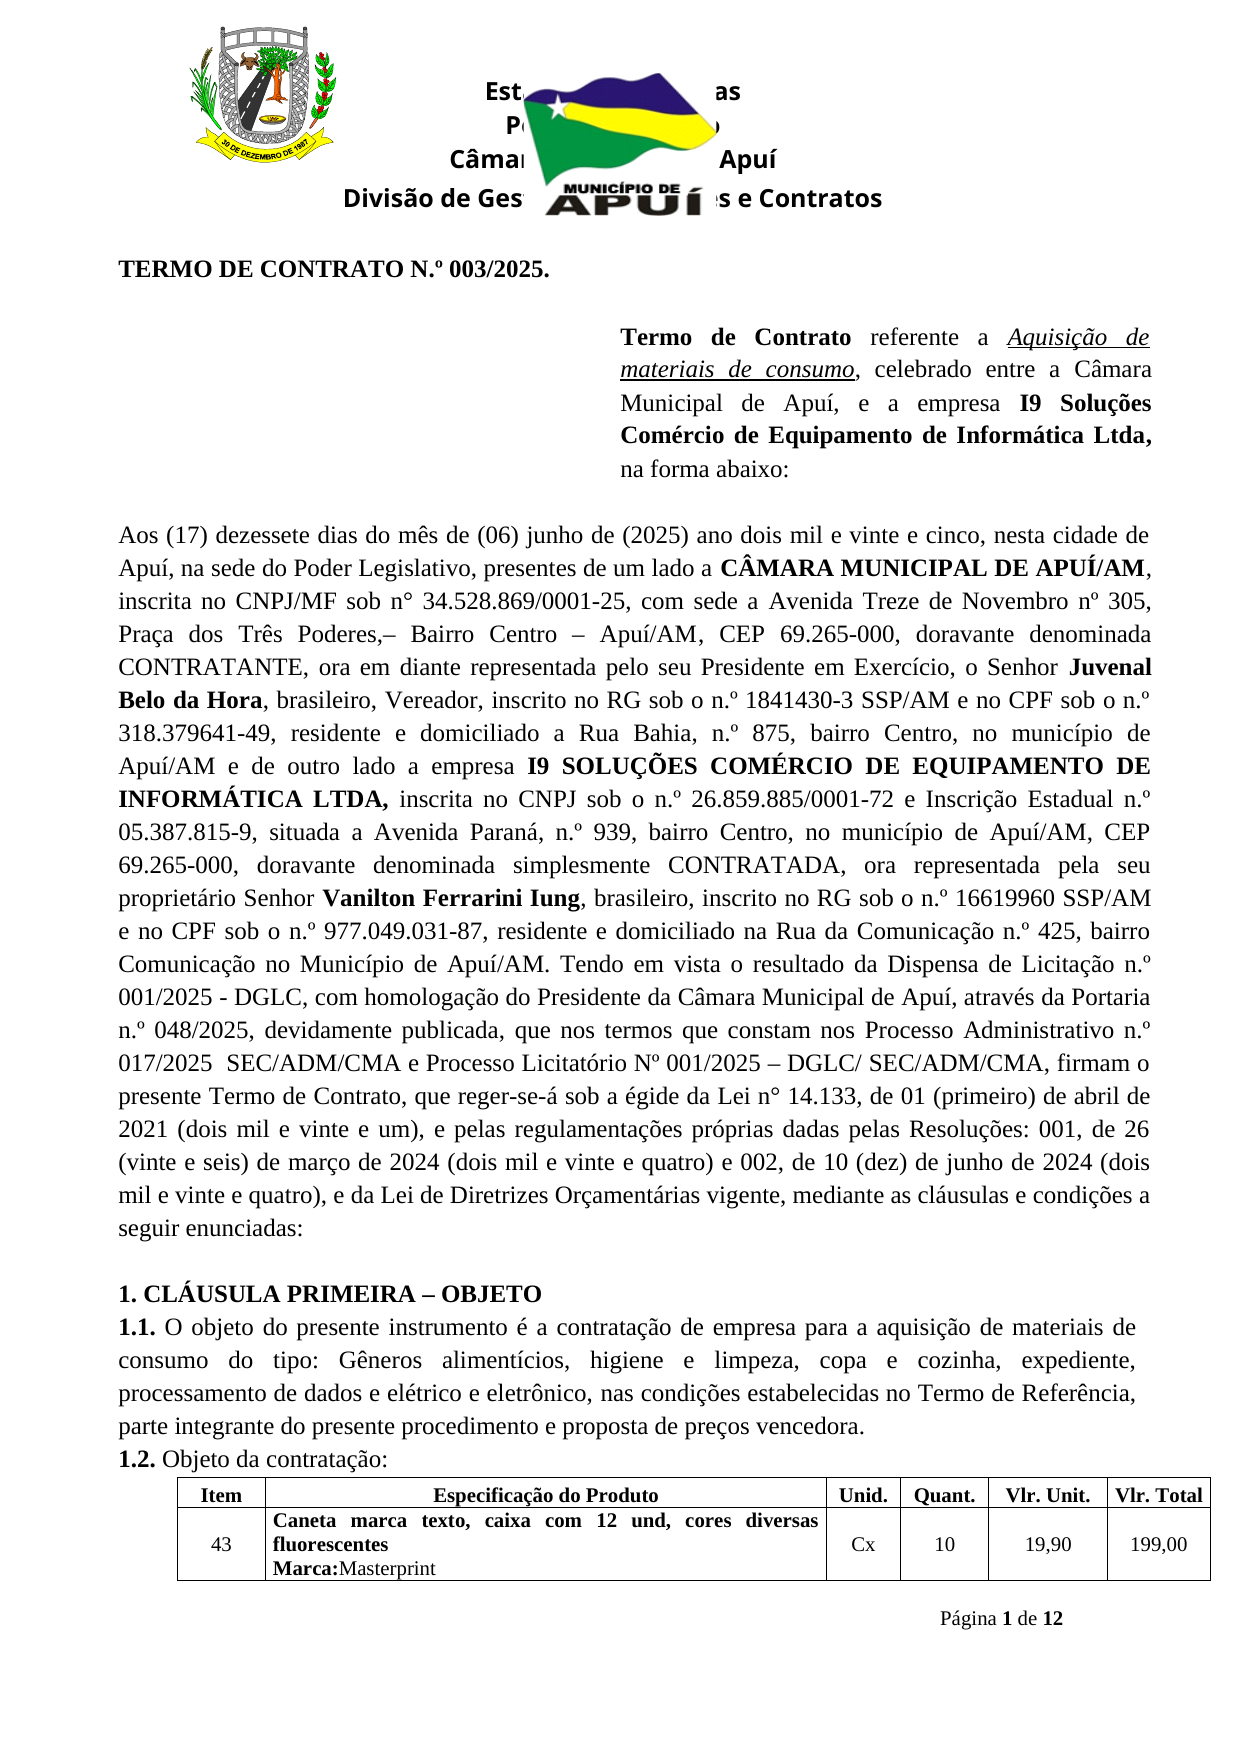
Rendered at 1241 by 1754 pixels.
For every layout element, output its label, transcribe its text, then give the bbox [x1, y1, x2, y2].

table_header Vlr. Unit. [989, 1478, 1107, 1507]
table_cell 199,00 [1108, 1508, 1210, 1580]
table_header Item [178, 1478, 265, 1507]
table_header Especificação do Produto [266, 1478, 826, 1507]
table_header Unid. [827, 1478, 900, 1507]
text TERMO DE CONTRATO N.º 003/2025. [118, 254, 1063, 283]
table_cell 10 [901, 1508, 988, 1580]
table_header Vlr. Total [1108, 1478, 1210, 1507]
text 1.1. O objeto do presente instrumento é a contratação de empresa para a aquisição de materiais de consumo do tipo: Gêneros alimentícios, higiene e limpeza, copa e cozinha, expediente, processamento de dados e elétrico e eletrônico, nas condições estabelecidas no Termo de Referência, parte integrante do presente procedimento e proposta de preços vencedora. [118, 1312, 1137, 1440]
table_cell Caneta marca texto, caixa com 12 und, cores diversas fluorescentes Marca:Masterprint [266, 1508, 826, 1580]
table_cell Cx [827, 1508, 900, 1580]
table_cell 19,90 [989, 1508, 1107, 1580]
text 1. CLÁUSULA PRIMEIRA – OBJETO [118, 1279, 1152, 1308]
text Termo de Contrato referente a Aquisição de materiais de consumo, celebrado entre a Câmara Municipal de Apuí, e a empresa I9 Soluções Comércio de Equipamento de Informática Ltda, na forma abaixo: [620, 322, 1152, 482]
table_header Quant. [901, 1478, 988, 1507]
text Aos (17) dezessete dias do mês de (06) junho de (2025) ano dois mil e vinte e cinco, nesta cidade de Apuí, na sede do Poder Legislativo, presentes de um lado a CÂMARA MUNICIPAL DE APUÍ/AM, inscrita no CNPJ/MF sob n° 34.528.869/0001-25, com sede a Avenida Treze de Novembro nº 305, Praça dos Três Poderes,– Bairro Centro – Apuí/AM, CEP 69.265-000, doravante denominada CONTRATANTE, ora em diante representada pelo seu Presidente em Exercício, o Senhor Juvenal Belo da Hora, brasileiro, Vereador, inscrito no RG sob o n.º 1841430-3 SSP/AM e no CPF sob o n.º 318.379641-49, residente e domiciliado a Rua Bahia, n.º 875, bairro Centro, no município de Apuí/AM e de outro lado a empresa I9 SOLUÇÕES COMÉRCIO DE EQUIPAMENTO DE INFORMÁTICA LTDA, inscrita no CNPJ sob o n.º 26.859.885/0001-72 e Inscrição Estadual n.º 05.387.815-9, situada a Avenida Paraná, n.º 939, bairro Centro, no município de Apuí/AM, CEP 69.265-000, doravante denominada simplesmente CONTRATADA, ora representada pela seu proprietário Senhor Vanilton Ferrarini Iung, brasileiro, inscrito no RG sob o n.º 16619960 SSP/AM e no CPF sob o n.º 977.049.031-87, residente e domiciliado na Rua da Comunicação n.º 425, bairro Comunicação no Município de Apuí/AM. Tendo em vista o resultado da Dispensa de Licitação n.º 001/2025 - DGLC, com homologação do Presidente da Câmara Municipal de Apuí, através da Portaria n.º 048/2025, devidamente publicada, que nos termos que constam nos Processo Administrativo n.º 017/2025 SEC/ADM/CMA e Processo Licitatório Nº 001/2025 – DGLC/ SEC/ADM/CMA, firmam o presente Termo de Contrato, que reger-se-á sob a égide da Lei n° 14.133, de 01 (primeiro) de abril de 2021 (dois mil e vinte e um), e pelas regulamentações próprias dadas pelas Resoluções: 001, de 26 (vinte e seis) de março de 2024 (dois mil e vinte e quatro) e 002, de 10 (dez) de junho de 2024 (dois mil e vinte e quatro), e da Lei de Diretrizes Orçamentárias vigente, mediante as cláusulas e condições a seguir enunciadas: [118, 520, 1152, 1242]
table_cell 43 [178, 1508, 265, 1580]
text 1.2. Objeto da contratação: [118, 1444, 1152, 1473]
